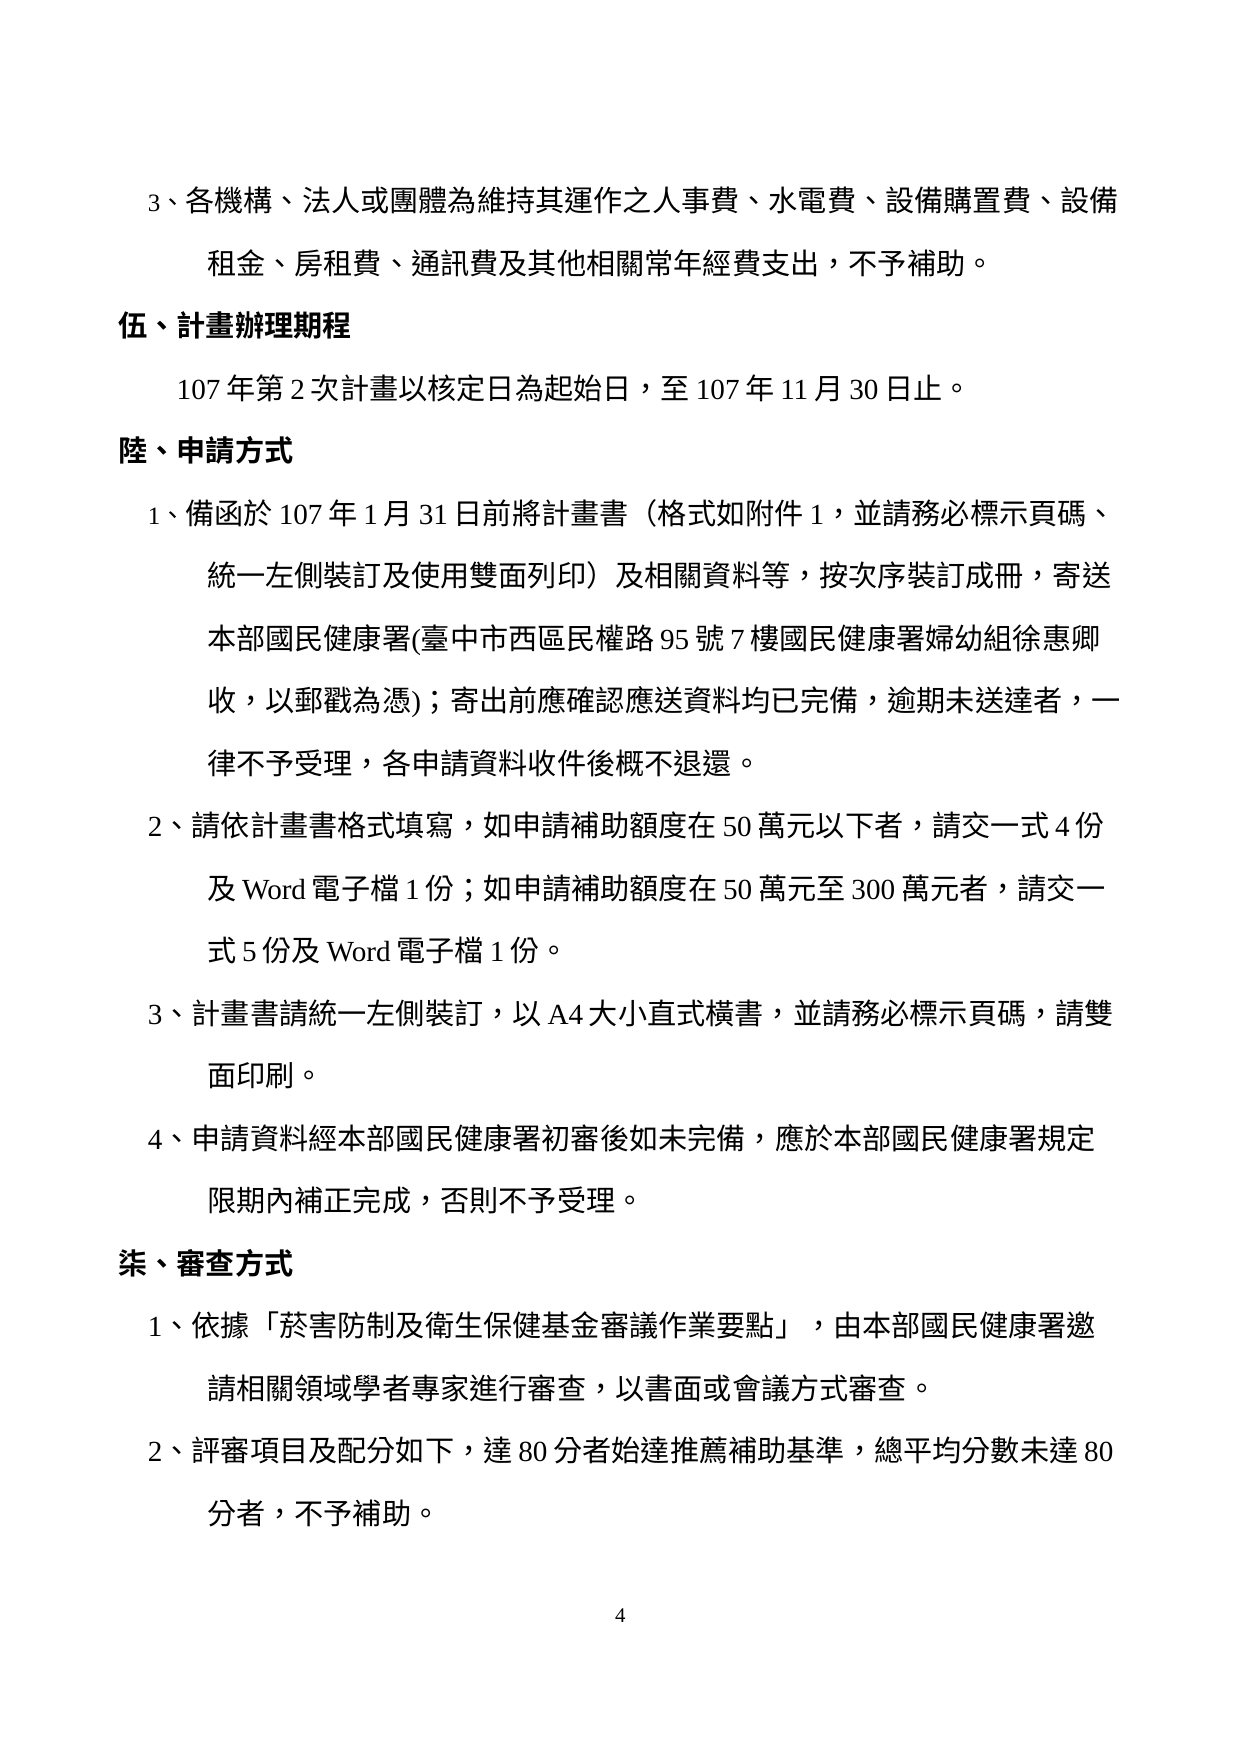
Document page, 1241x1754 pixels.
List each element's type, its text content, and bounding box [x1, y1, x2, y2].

list 計畫書請統一左側裝訂，以A4大小直式橫書，並請務必標示頁碼，請雙面印刷。 [148, 970, 1122, 1095]
list 備函於107年1月31日前將計畫書（格式如附件1，並請務必標示頁碼、統一左側裝訂及使用雙面列印）及相關資料等，按次序裝訂成冊，寄送本部國民健康署(臺中市西區民權路95號7樓國民健康署婦幼組徐惠卿收，以郵戳為憑)；寄出前應確認應送資料均已完備，逾期未送達者，一律不予受理，各申請資料收件後概不退還。 [148, 470, 1122, 782]
text 陸、申請方式 [118, 407, 1122, 470]
text 伍、計畫辦理期程 [118, 282, 1122, 345]
text 柒、審查方式 [118, 1220, 1122, 1282]
text 107年第2次計畫以核定日為起始日，至107年11月30日止。 [118, 345, 1122, 407]
list 評審項目及配分如下，達80分者始達推薦補助基準，總平均分數未達80分者，不予補助。 [148, 1407, 1122, 1532]
list 請依計畫書格式填寫，如申請補助額度在50萬元以下者，請交一式4份及Word電子檔1份；如申請補助額度在50萬元至300萬元者，請交一式5份及Word電子檔1份。 [148, 782, 1122, 970]
list 各機構、法人或團體為維持其運作之人事費、水電費、設備購置費、設備租金、房租費、通訊費及其他相關常年經費支出，不予補助。 [148, 157, 1122, 282]
list 依據「菸害防制及衛生保健基金審議作業要點」，由本部國民健康署邀請相關領域學者專家進行審查，以書面或會議方式審查。 [148, 1282, 1122, 1407]
list 申請資料經本部國民健康署初審後如未完備，應於本部國民健康署規定限期內補正完成，否則不予受理。 [148, 1095, 1122, 1220]
